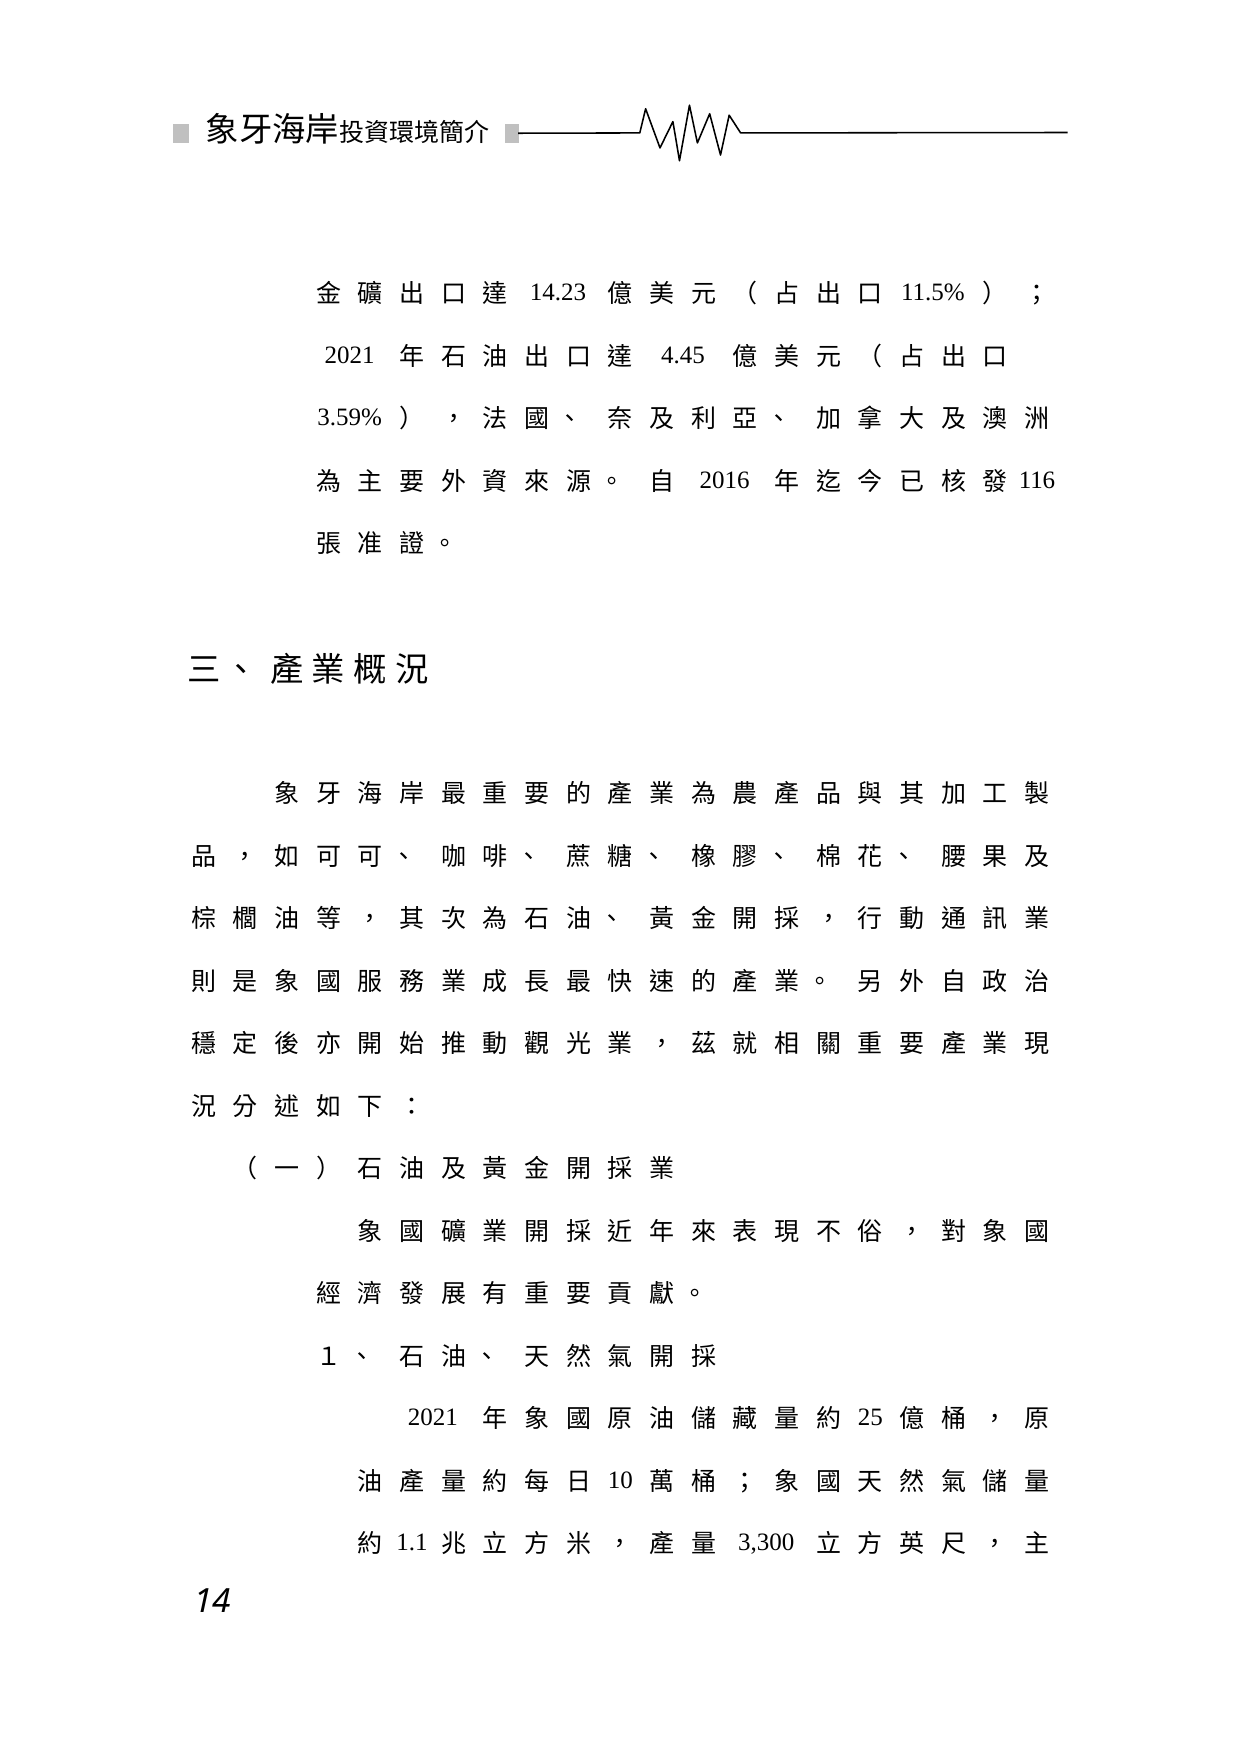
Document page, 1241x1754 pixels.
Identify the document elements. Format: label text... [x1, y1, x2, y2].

text 三、產業概況 [183, 625, 1058, 688]
text （一）石油及黃金開採業 [207, 1125, 1058, 1188]
text 金礦出口達14.23億美元（占出口11.5%）；2021年石油出口達4.45億美元（占出口3.59%），法國、奈及利亞、加拿大及澳洲為主要外資來源。自2016年迄今已核發116張准證。 [281, 250, 1058, 563]
text 象牙海岸最重要的產業為農產品與其加工製品，如可可、咖啡、蔗糖、橡膠、棉花、腰果及棕櫚油等，其次為石油、黃金開採，行動通訊業則是象國服務業成長最快速的產業。另外自政治穩定後亦開始推動觀光業，茲就相關重要產業現況分述如下： [183, 750, 1058, 1125]
text 象國礦業開採近年來表現不俗，對象國經濟發展有重要貢獻。 [281, 1188, 1058, 1313]
text １、石油、天然氣開採 [281, 1313, 1058, 1375]
text 2021年象國原油儲藏量約25億桶，原油產量約每日10萬桶；象國天然氣儲量約1.1兆立方米，產量3,300立方英尺，主 [330, 1375, 1058, 1563]
